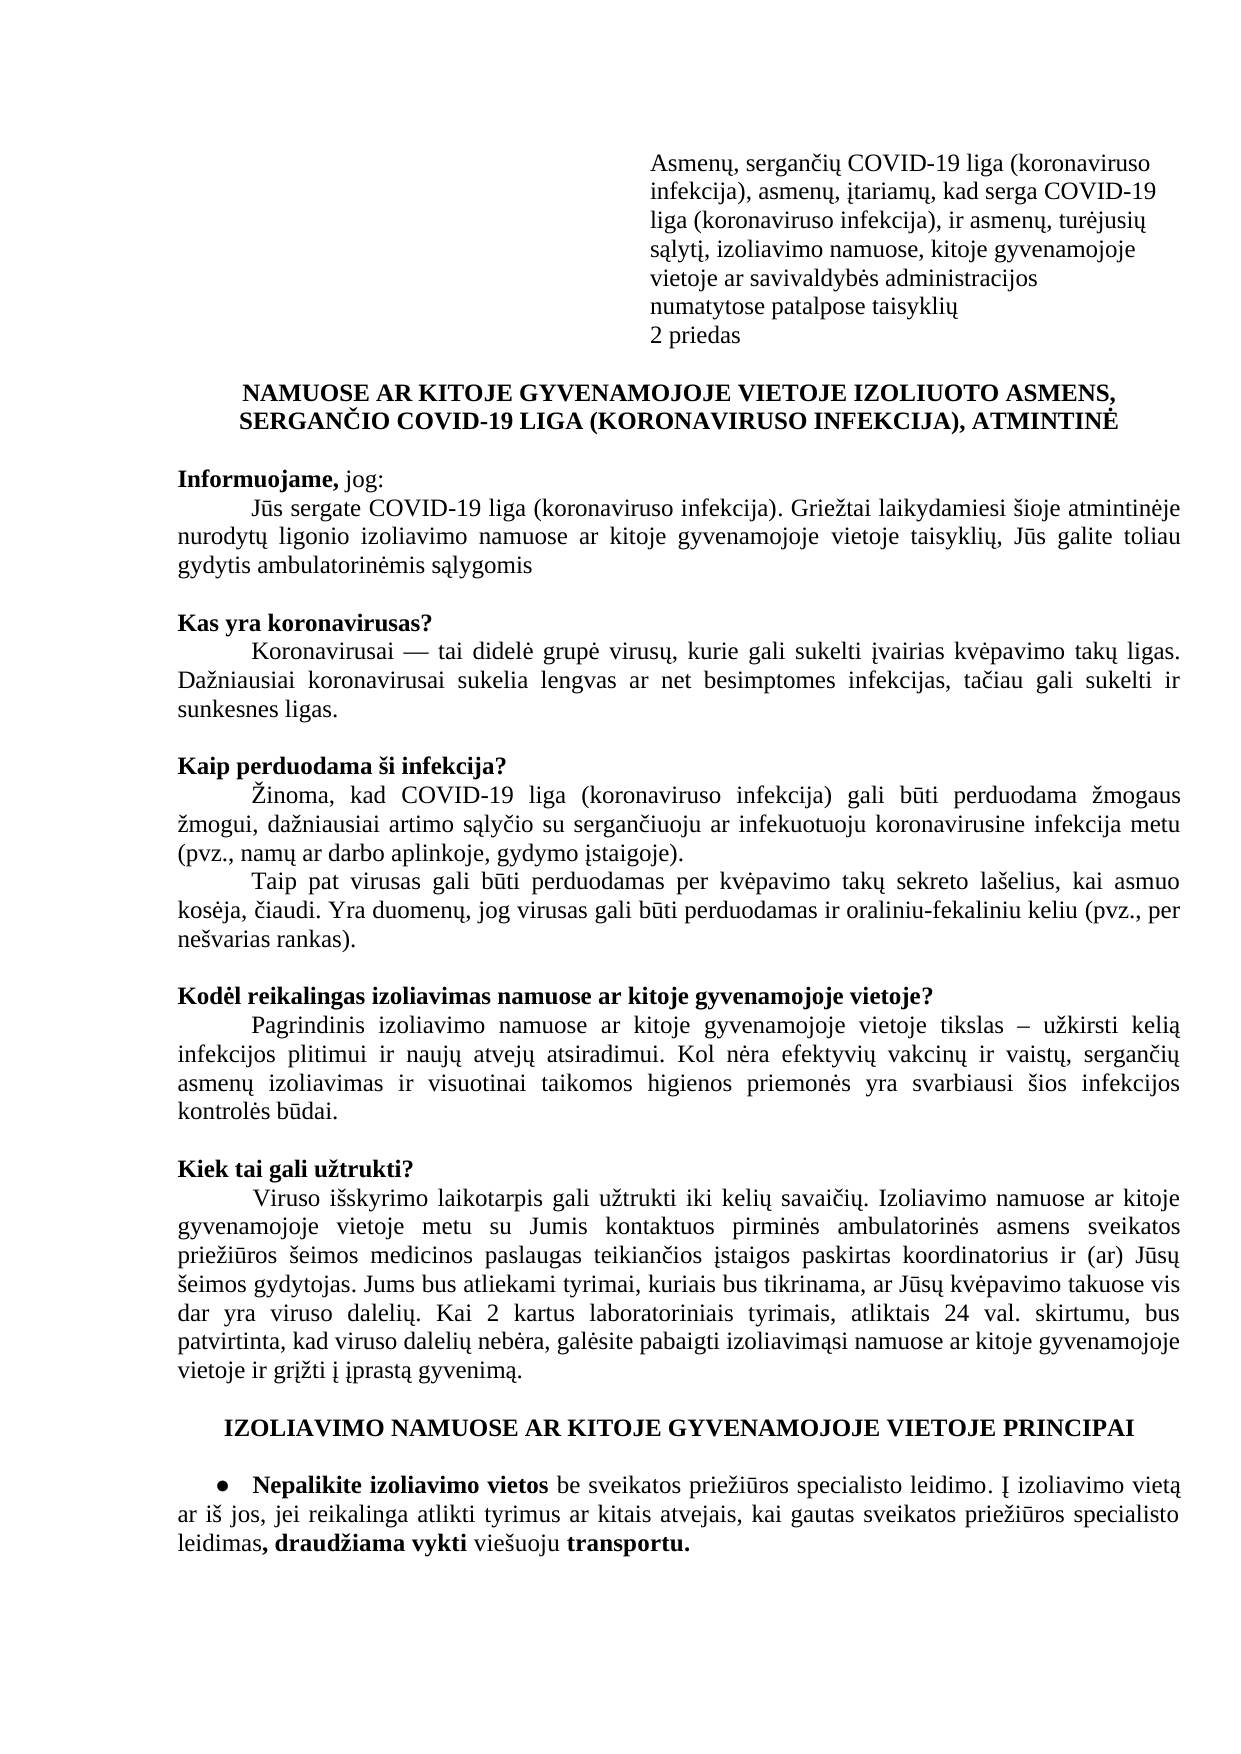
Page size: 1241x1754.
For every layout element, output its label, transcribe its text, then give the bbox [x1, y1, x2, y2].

text infekcija), asmenų, įtariamų, kad serga COVID-19 [650, 176, 1181, 205]
text Kodėl reikalingas izoliavimas namuose ar kitoje gyvenamojoje vietoje? [177, 981, 1181, 1010]
text ● Nepalikite izoliavimo vietos be sveikatos priežiūros specialisto leidimo. Į izoliavimo vietą ar iš jos, jei reikalinga atlikti tyrimus ar kitais atvejais, kai gautas sveikatos priežiūros specialisto leidimas, draudžiama vykti viešuoju transportu. [177, 1470, 1181, 1556]
text Taip pat virusas gali būti perduodamas per kvėpavimo takų sekreto lašelius, kai asmuo kosėja, čiaudi. Yra duomenų, jog virusas gali būti perduodamas ir oraliniu-fekaliniu keliu (pvz., per nešvarias rankas). [177, 866, 1181, 953]
text Kaip perduodama ši infekcija? [177, 751, 1181, 780]
text sąlytį, izoliavimo namuose, kitoje gyvenamojoje [650, 234, 1181, 263]
text vietoje ar savivaldybės administracijos [650, 263, 1181, 291]
text Pagrindinis izoliavimo namuose ar kitoje gyvenamojoje vietoje tikslas – užkirsti kelią infekcijos plitimui ir naujų atvejų atsiradimui. Kol nėra efektyvių vakcinų ir vaistų, sergančių asmenų izoliavimas ir visuotinai taikomos higienos priemonės yra svarbiausi šios infekcijos kontrolės būdai. [177, 1010, 1181, 1125]
text NAMUOSE AR KITOJE GYVENAMOJOJE VIETOJE IZOLIUOTO ASMENS, SERGANČIO COVID-19 LIGA (KORONAVIRUSO INFEKCIJA), ATMINTINĖ [177, 378, 1181, 435]
text Informuojame, jog: [177, 464, 1181, 493]
text Kas yra koronavirusas? [177, 608, 1181, 636]
text numatytose patalpose taisyklių [650, 291, 1181, 320]
text Asmenų, sergančių COVID-19 liga (koronaviruso [650, 148, 1181, 176]
text Viruso išskyrimo laikotarpis gali užtrukti iki kelių savaičių. Izoliavimo namuose ar kitoje gyvenamojoje vietoje metu su Jumis kontaktuos pirminės ambulatorinės asmens sveikatos priežiūros šeimos medicinos paslaugas teikiančios įstaigos paskirtas koordinatorius ir (ar) Jūsų šeimos gydytojas. Jums bus atliekami tyrimai, kuriais bus tikrinama, ar Jūsų kvėpavimo takuose vis dar yra viruso dalelių. Kai 2 kartus laboratoriniais tyrimais, atliktais 24 val. skirtumu, bus patvirtinta, kad viruso dalelių nebėra, galėsite pabaigti izoliavimąsi namuose ar kitoje gyvenamojoje vietoje ir grįžti į įprastą gyvenimą. [177, 1183, 1181, 1384]
text izoliavimo namuose ar kitoje gyvenamojoje vietoje PRINCIPAI [177, 1413, 1181, 1441]
text Žinoma, kad COVID-19 liga (koronaviruso infekcija) gali būti perduodama žmogaus žmogui, dažniausiai artimo sąlyčio su sergančiuoju ar infekuotuoju koronavirusine infekcija metu (pvz., namų ar darbo aplinkoje, gydymo įstaigoje). [177, 780, 1181, 866]
text Koronavirusai — tai didelė grupė virusų, kurie gali sukelti įvairias kvėpavimo takų ligas. Dažniausiai koronavirusai sukelia lengvas ar net besimptomes infekcijas, tačiau gali sukelti ir sunkesnes ligas. [177, 636, 1181, 723]
text Jūs sergate COVID-19 liga (koronaviruso infekcija). Griežtai laikydamiesi šioje atmintinėje nurodytų ligonio izoliavimo namuose ar kitoje gyvenamojoje vietoje taisyklių, Jūs galite toliau gydytis ambulatorinėmis sąlygomis [177, 493, 1181, 579]
text Kiek tai gali užtrukti? [177, 1154, 1181, 1183]
text 2 priedas [650, 320, 1181, 349]
text liga (koronaviruso infekcija), ir asmenų, turėjusių [650, 205, 1181, 234]
